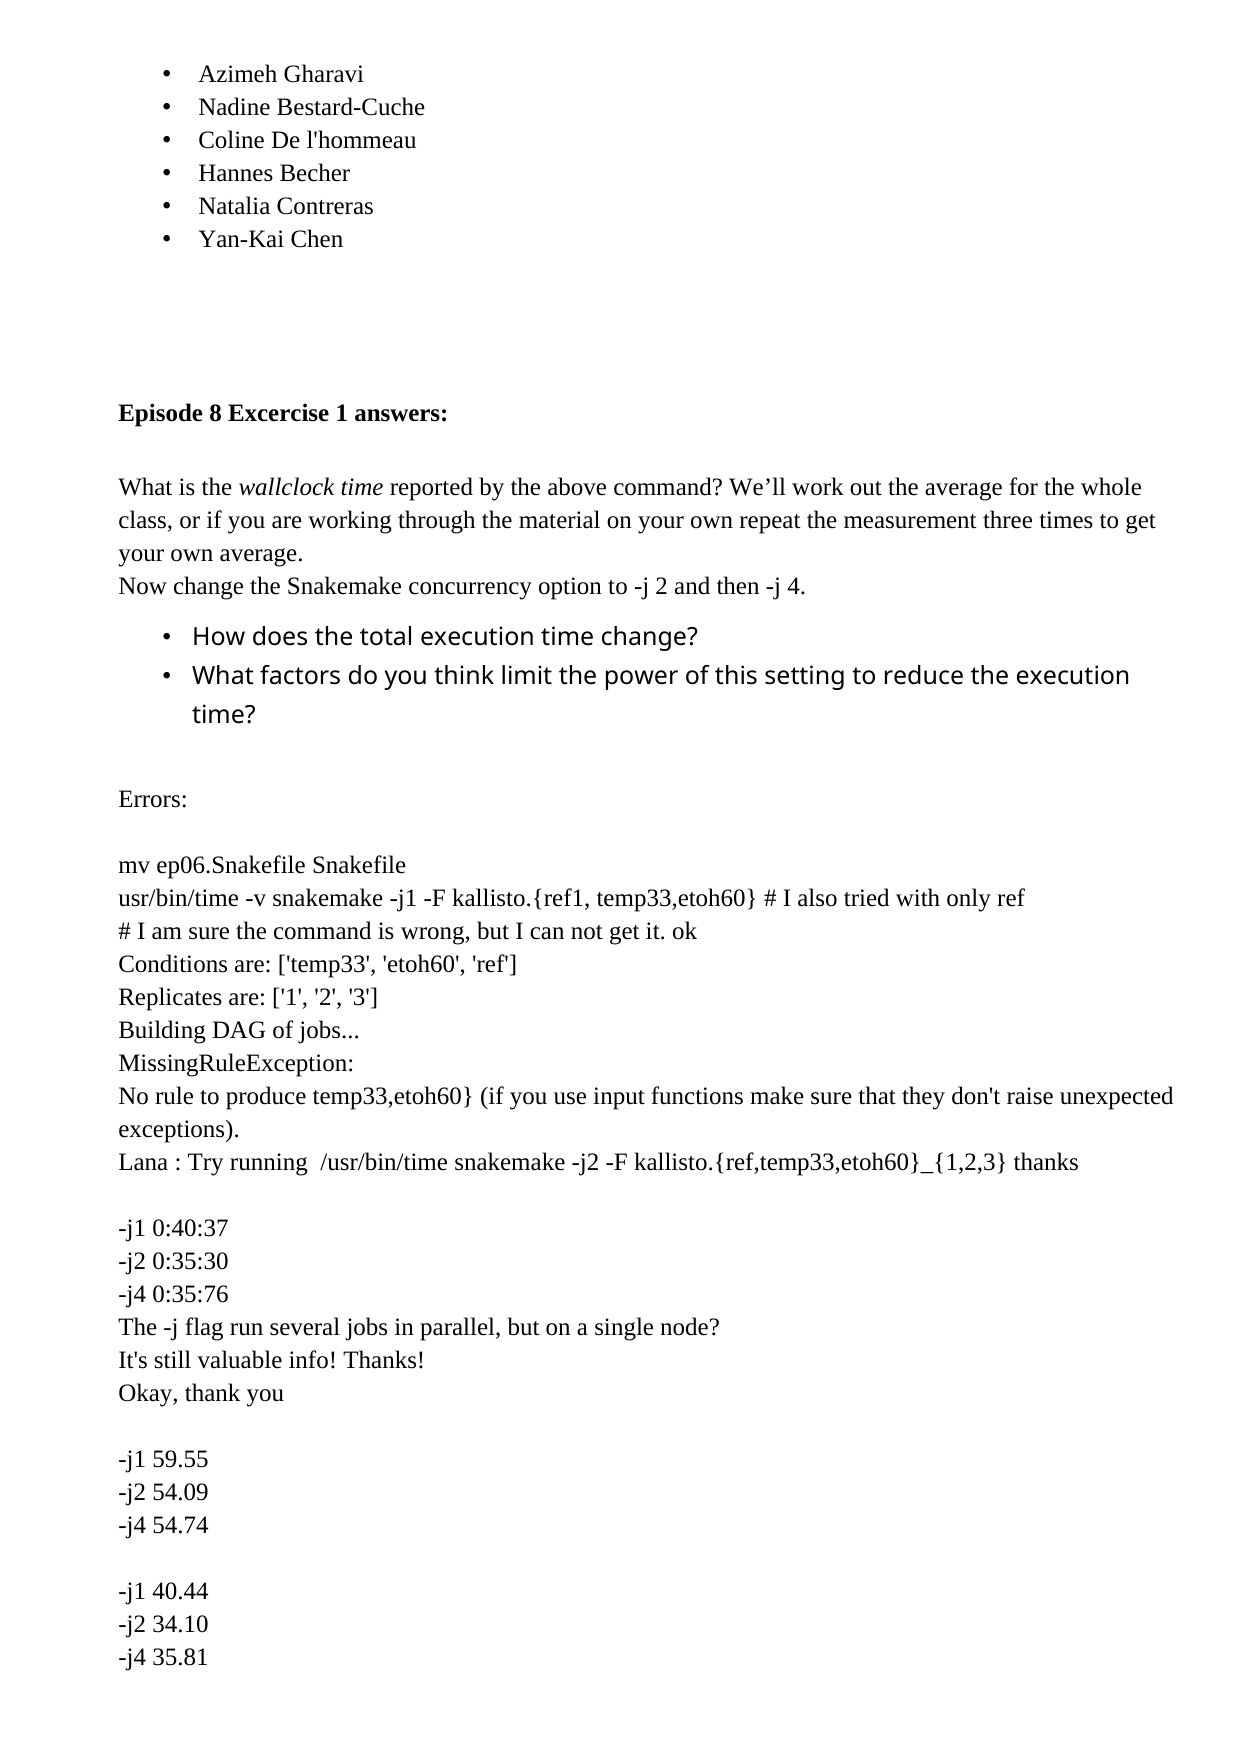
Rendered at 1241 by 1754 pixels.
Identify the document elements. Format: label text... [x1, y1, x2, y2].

list Azimeh Gharavi [162, 59, 1181, 88]
list Hannes Becher [162, 158, 1181, 187]
list Yan-Kai Chen [162, 224, 1181, 253]
text What is the wallclock time reported by the above command? We’ll work out the average for the whole class, or if you are working through the material on your own repeat the measurement three times to get your own average. Now change the Snakemake concurrency option to -j 2 and then -j 4. [118, 439, 1181, 600]
list Nadine Bestard-Cuche [162, 92, 1181, 121]
list What factors do you think limit the power of this setting to reduce the execution time? [162, 658, 1181, 731]
list Natalia Contreras [162, 191, 1181, 220]
list Coline De l'hommeau [162, 125, 1181, 154]
text Errors: mv ep06.Snakefile Snakefile usr/bin/time -v snakemake -j1 -F kallisto.{ref1, temp33,etoh60} # I also tried with only ref # I am sure the command is wrong, but I can not get it. ok Conditions are: ['temp33', 'etoh60', 'ref'] Replicates are: ['1', '2', '3'] Building DAG of jobs... MissingRuleException: No rule to produce temp33,etoh60} (if you use input functions make sure that they don't raise unexpected exceptions). Lana : Try running /usr/bin/time snakemake -j2 -F kallisto.{ref,temp33,etoh60}_{1,2,3} thanks -j1 0:40:37 -j2 0:35:30 -j4 0:35:76 The -j flag run several jobs in parallel, but on a single node? It's still valuable info! Thanks! Okay, thank you -j1 59.55 -j2 54.09 -j4 54.74 -j1 40.44 -j2 34.10 -j4 35.81 [118, 751, 1181, 1671]
list How does the total execution time change? [162, 619, 1181, 653]
subtitle Episode 8 Excercise 1 answers: [118, 398, 1181, 427]
